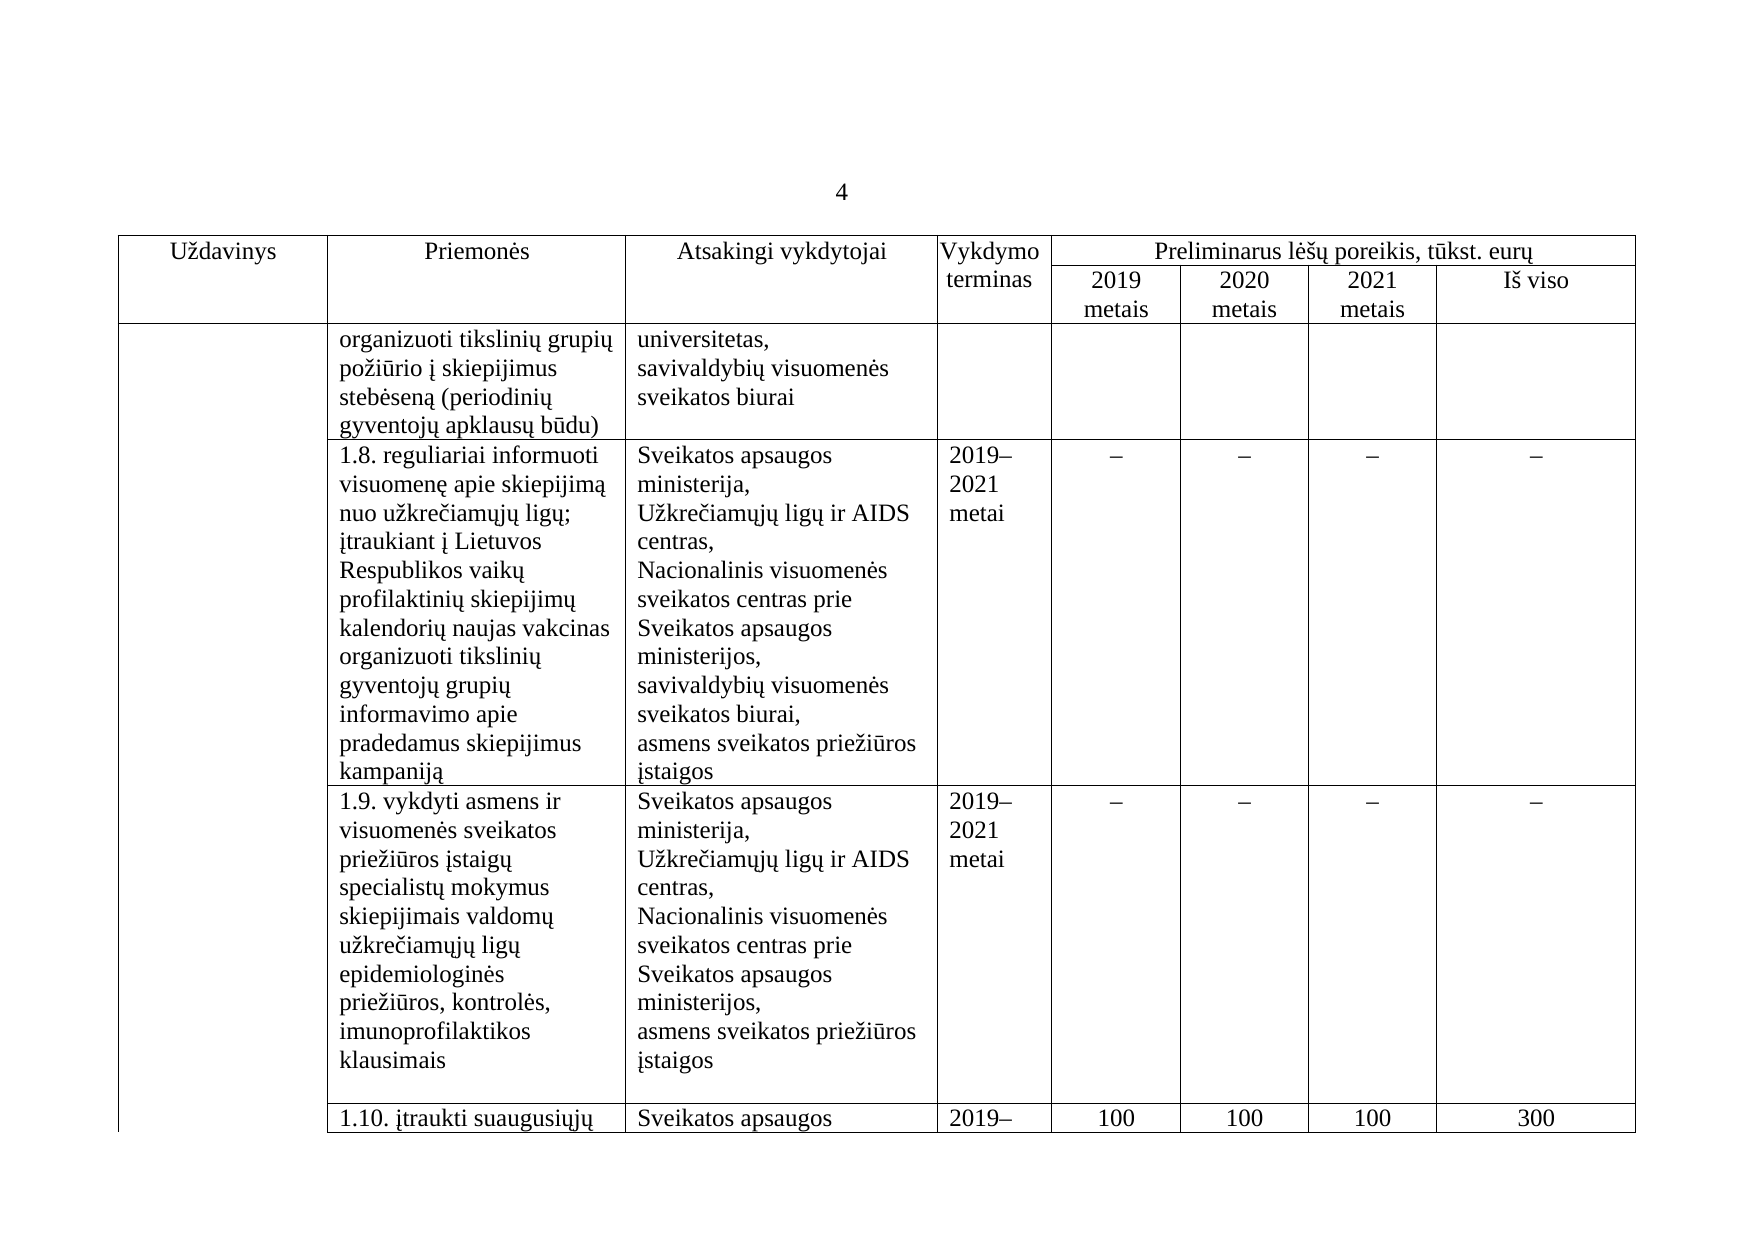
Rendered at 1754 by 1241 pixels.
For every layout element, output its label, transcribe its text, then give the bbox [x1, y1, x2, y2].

table_cell 2019–2021 metai [938, 786, 1051, 1102]
table_header Vykdymo terminas [938, 236, 1051, 323]
table_cell 2019–2021 metai [938, 440, 1051, 785]
table_cell 100 [1052, 1104, 1180, 1132]
table_cell [938, 324, 1051, 439]
table_cell [1052, 324, 1180, 439]
table_cell 1.8. reguliariai informuoti visuomenę apie skiepijimą nuo užkrečiamųjų ligų; įtraukiant į Lietuvos Respublikos vaikų profilaktinių skiepijimų kalendorių naujas vakcinas organizuoti tikslinių gyventojų grupių informavimo apie pradedamus skiepijimus kampaniją [328, 440, 625, 785]
table_cell [1181, 324, 1308, 439]
table_cell Sveikatos apsaugos [626, 1104, 937, 1132]
table_cell – [1437, 440, 1635, 785]
table_cell – [1052, 440, 1180, 785]
table_cell 2019 metais [1052, 266, 1180, 323]
table_cell 1.10. įtraukti suaugusiųjų [328, 1104, 625, 1132]
table_header Priemonės [328, 236, 625, 323]
table_cell – [1052, 786, 1180, 1102]
table_cell – [1437, 786, 1635, 1102]
table_cell [1309, 324, 1436, 439]
table_cell – [1309, 786, 1436, 1102]
table_cell 2019– [938, 1104, 1051, 1132]
table_cell 100 [1309, 1104, 1436, 1132]
table_cell 100 [1181, 1104, 1308, 1132]
table_cell 2021 metais [1309, 266, 1436, 323]
table_cell universitetas, savivaldybių visuomenės sveikatos biurai [626, 324, 937, 439]
table_cell 300 [1437, 1104, 1635, 1132]
table_cell organizuoti tikslinių grupių požiūrio į skiepijimus stebėseną (periodinių gyventojų apklausų būdu) [328, 324, 625, 439]
table_cell Sveikatos apsaugos ministerija, Užkrečiamųjų ligų ir AIDS centras, Nacionalinis visuomenės sveikatos centras prie Sveikatos apsaugos ministerijos, asmens sveikatos priežiūros įstaigos [626, 786, 937, 1102]
table_cell – [1181, 786, 1308, 1102]
table_header Atsakingi vykdytojai [626, 236, 937, 323]
table_header Uždavinys [119, 236, 327, 323]
table_cell Sveikatos apsaugos ministerija, Užkrečiamųjų ligų ir AIDS centras, Nacionalinis visuomenės sveikatos centras prie Sveikatos apsaugos ministerijos, savivaldybių visuomenės sveikatos biurai, asmens sveikatos priežiūros įstaigos [626, 440, 937, 785]
table_cell 2020 metais [1181, 266, 1308, 323]
table_header Preliminarus lėšų poreikis, tūkst. eurų [1052, 236, 1635, 264]
table_cell [1437, 324, 1635, 439]
table_cell [119, 324, 327, 1132]
table_cell 1.9. vykdyti asmens ir visuomenės sveikatos priežiūros įstaigų specialistų mokymus skiepijimais valdomų užkrečiamųjų ligų epidemiologinės priežiūros, kontrolės, imunoprofilaktikos klausimais [328, 786, 625, 1102]
table_cell – [1181, 440, 1308, 785]
table_cell – [1309, 440, 1436, 785]
table_cell Iš viso [1437, 266, 1635, 323]
